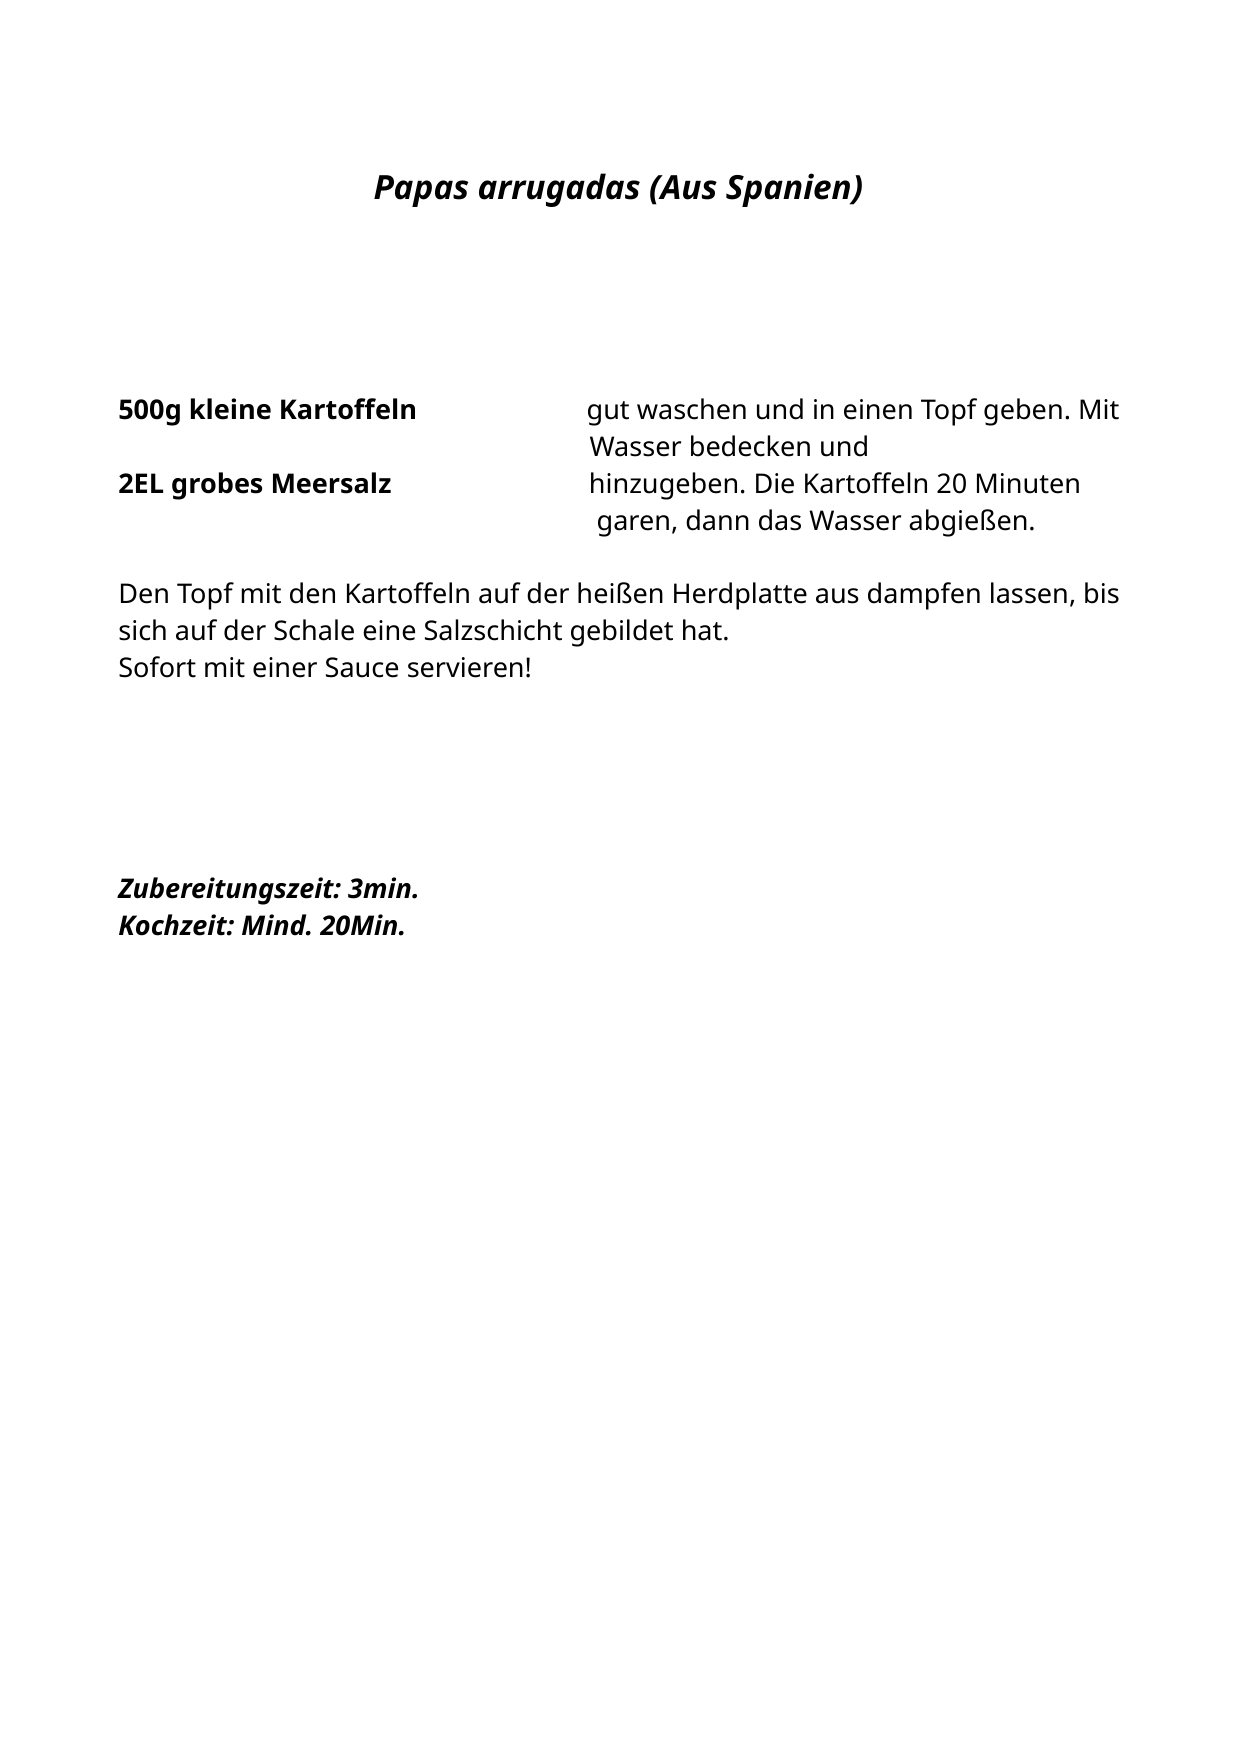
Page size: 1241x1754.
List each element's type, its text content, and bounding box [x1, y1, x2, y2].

text Papas arrugadas (Aus Spanien) [118, 163, 1122, 209]
text Zubereitungszeit: 3min. [118, 870, 1122, 907]
text Den Topf mit den Kartoffeln auf der heißen Herdplatte aus dampfen lassen, bis sich auf der Schale eine Salzschicht gebildet hat. [118, 575, 1122, 649]
text 500g kleine Kartoffeln gut waschen und in einen Topf geben. Mit Wasser bedecken und [118, 391, 1122, 464]
text 2EL grobes Meersalz hinzugeben. Die Kartoffeln 20 Minuten garen, dann das Wasser abgießen. [118, 464, 1122, 538]
text Kochzeit: Mind. 20Min. [118, 907, 1122, 944]
text Sofort mit einer Sauce servieren! [118, 649, 1122, 686]
